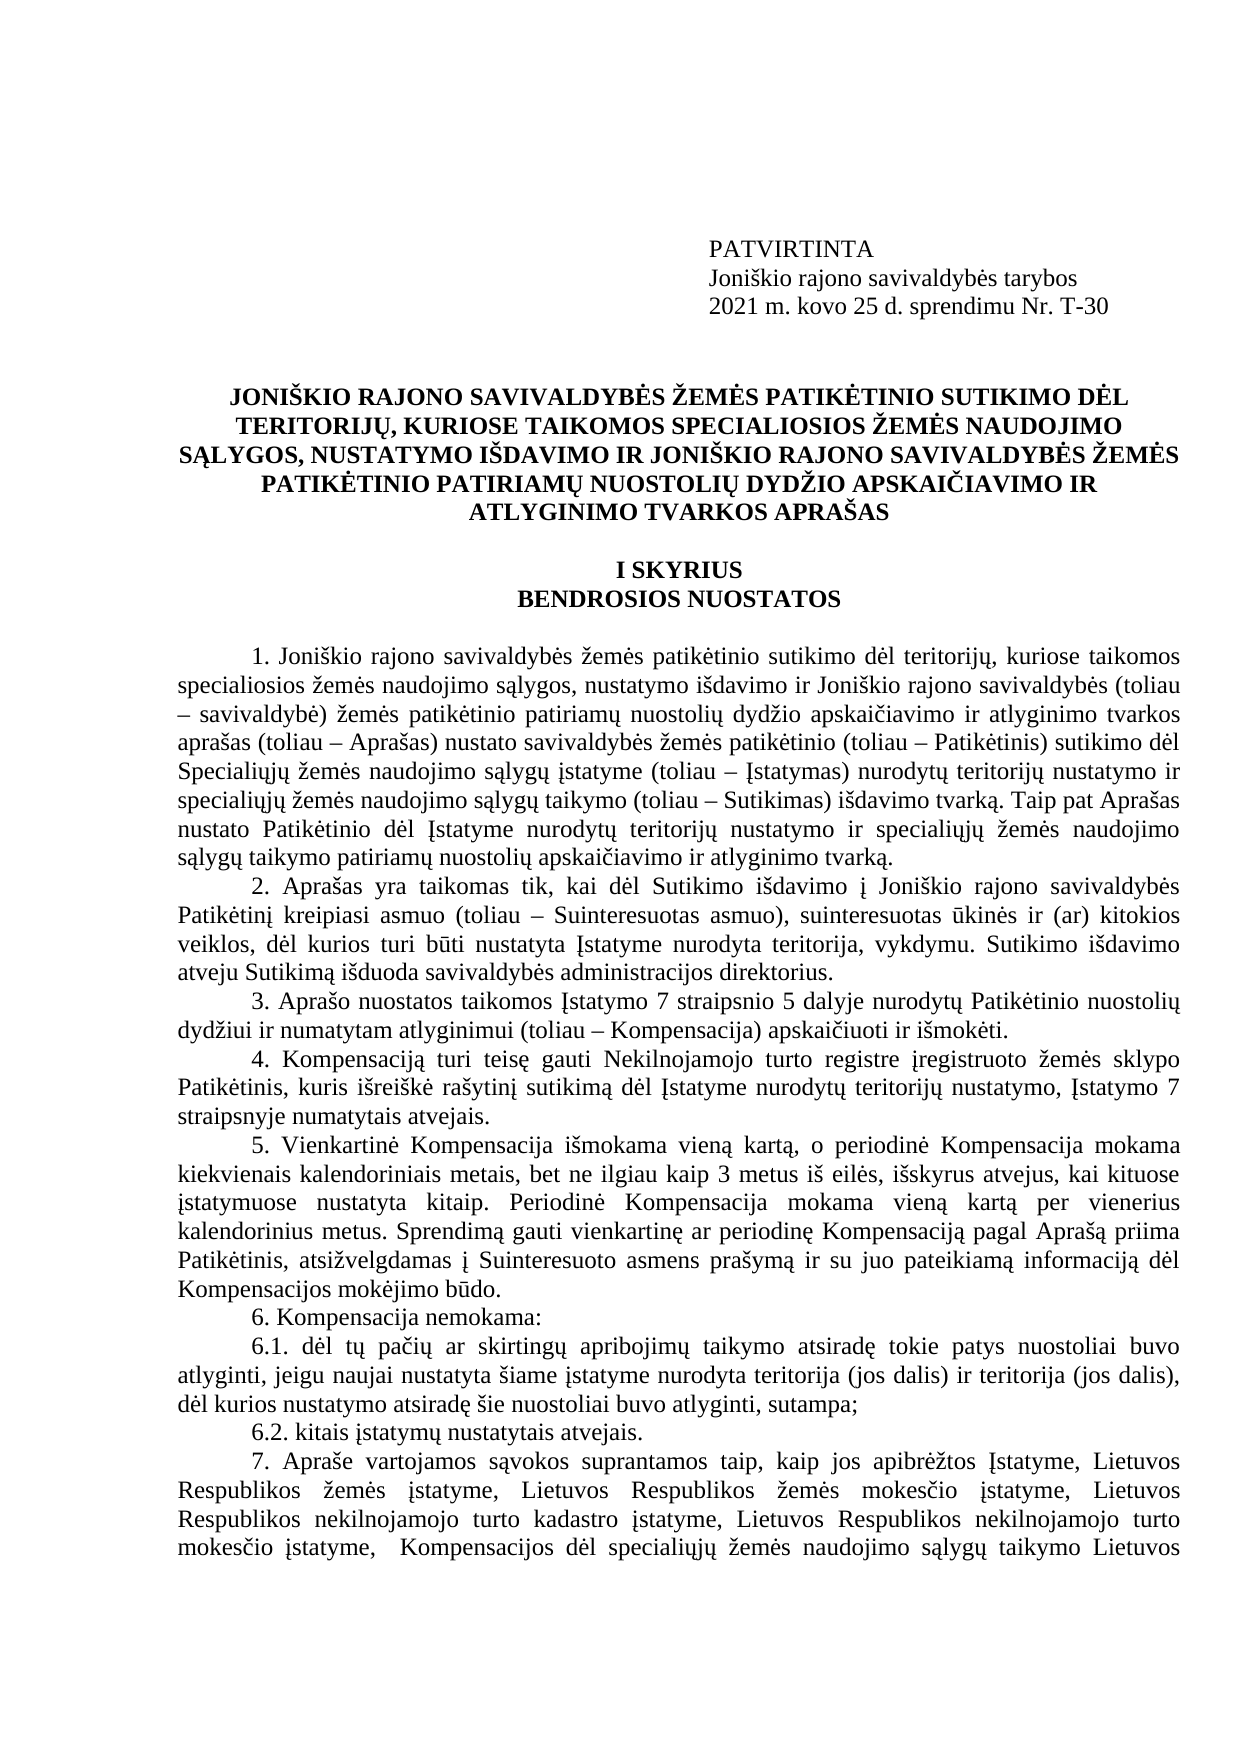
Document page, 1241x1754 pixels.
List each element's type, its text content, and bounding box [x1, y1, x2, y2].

text BENDROSIOS NUOSTATOS [177, 584, 1181, 612]
text 6.2. kitais įstatymų nustatytais atvejais. [177, 1417, 1181, 1446]
text 3. Aprašo nuostatos taikomos Įstatymo 7 straipsnio 5 dalyje nurodytų Patikėtinio nuostolių dydžiui ir numatytam atlyginimui (toliau – Kompensacija) apskaičiuoti ir išmokėti. [177, 986, 1181, 1044]
text PATVIRTINTA [177, 234, 1167, 263]
text 2. Aprašas yra taikomas tik, kai dėl Sutikimo išdavimo į Joniškio rajono savivaldybės Patikėtinį kreipiasi asmuo (toliau – Suinteresuotas asmuo), suinteresuotas ūkinės ir (ar) kitokios veiklos, dėl kurios turi būti nustatyta Įstatyme nurodyta teritorija, vykdymu. Sutikimo išdavimo atveju Sutikimą išduoda savivaldybės administracijos direktorius. [177, 871, 1181, 986]
text 6. Kompensacija nemokama: [177, 1302, 1181, 1331]
text 5. Vienkartinė Kompensacija išmokama vieną kartą, o periodinė Kompensacija mokama kiekvienais kalendoriniais metais, bet ne ilgiau kaip 3 metus iš eilės, išskyrus atvejus, kai kituose įstatymuose nustatyta kitaip. Periodinė Kompensacija mokama vieną kartą per vienerius kalendorinius metus. Sprendimą gauti vienkartinę ar periodinę Kompensaciją pagal Aprašą priima Patikėtinis, atsižvelgdamas į Suinteresuoto asmens prašymą ir su juo pateikiamą informaciją dėl Kompensacijos mokėjimo būdo. [177, 1130, 1181, 1302]
text 4. Kompensaciją turi teisę gauti Nekilnojamojo turto registre įregistruoto žemės sklypo Patikėtinis, kuris išreiškė rašytinį sutikimą dėl Įstatyme nurodytų teritorijų nustatymo, Įstatymo 7 straipsnyje numatytais atvejais. [177, 1044, 1181, 1130]
text 7. Apraše vartojamos sąvokos suprantamos taip, kaip jos apibrėžtos Įstatyme, Lietuvos Respublikos žemės įstatyme, Lietuvos Respublikos žemės mokesčio įstatyme, Lietuvos Respublikos nekilnojamojo turto kadastro įstatyme, Lietuvos Respublikos nekilnojamojo turto mokesčio įstatyme, Kompensacijos dėl specialiųjų žemės naudojimo sąlygų taikymo Lietuvos [177, 1446, 1181, 1561]
text 2021 m. kovo 25 d. sprendimu Nr. T-30 [177, 291, 1182, 320]
text 6.1. dėl tų pačių ar skirtingų apribojimų taikymo atsiradę tokie patys nuostoliai buvo atlyginti, jeigu naujai nustatyta šiame įstatyme nurodyta teritorija (jos dalis) ir teritorija (jos dalis), dėl kurios nustatymo atsiradę šie nuostoliai buvo atlyginti, sutampa; [177, 1331, 1181, 1417]
text I SKYRIUS [177, 555, 1181, 584]
text Joniškio rajono savivaldybės tarybos [177, 263, 1182, 291]
text 1. Joniškio rajono savivaldybės žemės patikėtinio sutikimo dėl teritorijų, kuriose taikomos specialiosios žemės naudojimo sąlygos, nustatymo išdavimo ir Joniškio rajono savivaldybės (toliau – savivaldybė) žemės patikėtinio patiriamų nuostolių dydžio apskaičiavimo ir atlyginimo tvarkos aprašas (toliau – Aprašas) nustato savivaldybės žemės patikėtinio (toliau – Patikėtinis) sutikimo dėl Specialiųjų žemės naudojimo sąlygų įstatyme (toliau – Įstatymas) nurodytų teritorijų nustatymo ir specialiųjų žemės naudojimo sąlygų taikymo (toliau – Sutikimas) išdavimo tvarką. Taip pat Aprašas nustato Patikėtinio dėl Įstatyme nurodytų teritorijų nustatymo ir specialiųjų žemės naudojimo sąlygų taikymo patiriamų nuostolių apskaičiavimo ir atlyginimo tvarką. [177, 641, 1181, 871]
text JONIŠKIO RAJONO SAVIVALDYBĖS ŽEMĖS PATIKĖTINIO SUTIKIMO DĖL TERITORIJŲ, KURIOSE TAIKOMOS SPECIALIOSIOS ŽEMĖS NAUDOJIMO SĄLYGOS, NUSTATYMO IŠDAVIMO IR JONIŠKIO RAJONO SAVIVALDYBĖS ŽEMĖS PATIKĖTINIO PATIRIAMŲ NUOSTOLIŲ DYDŽIO APSKAIČIAVIMO IR ATLYGINIMO TVARKOS APRAŠAS [177, 382, 1181, 526]
